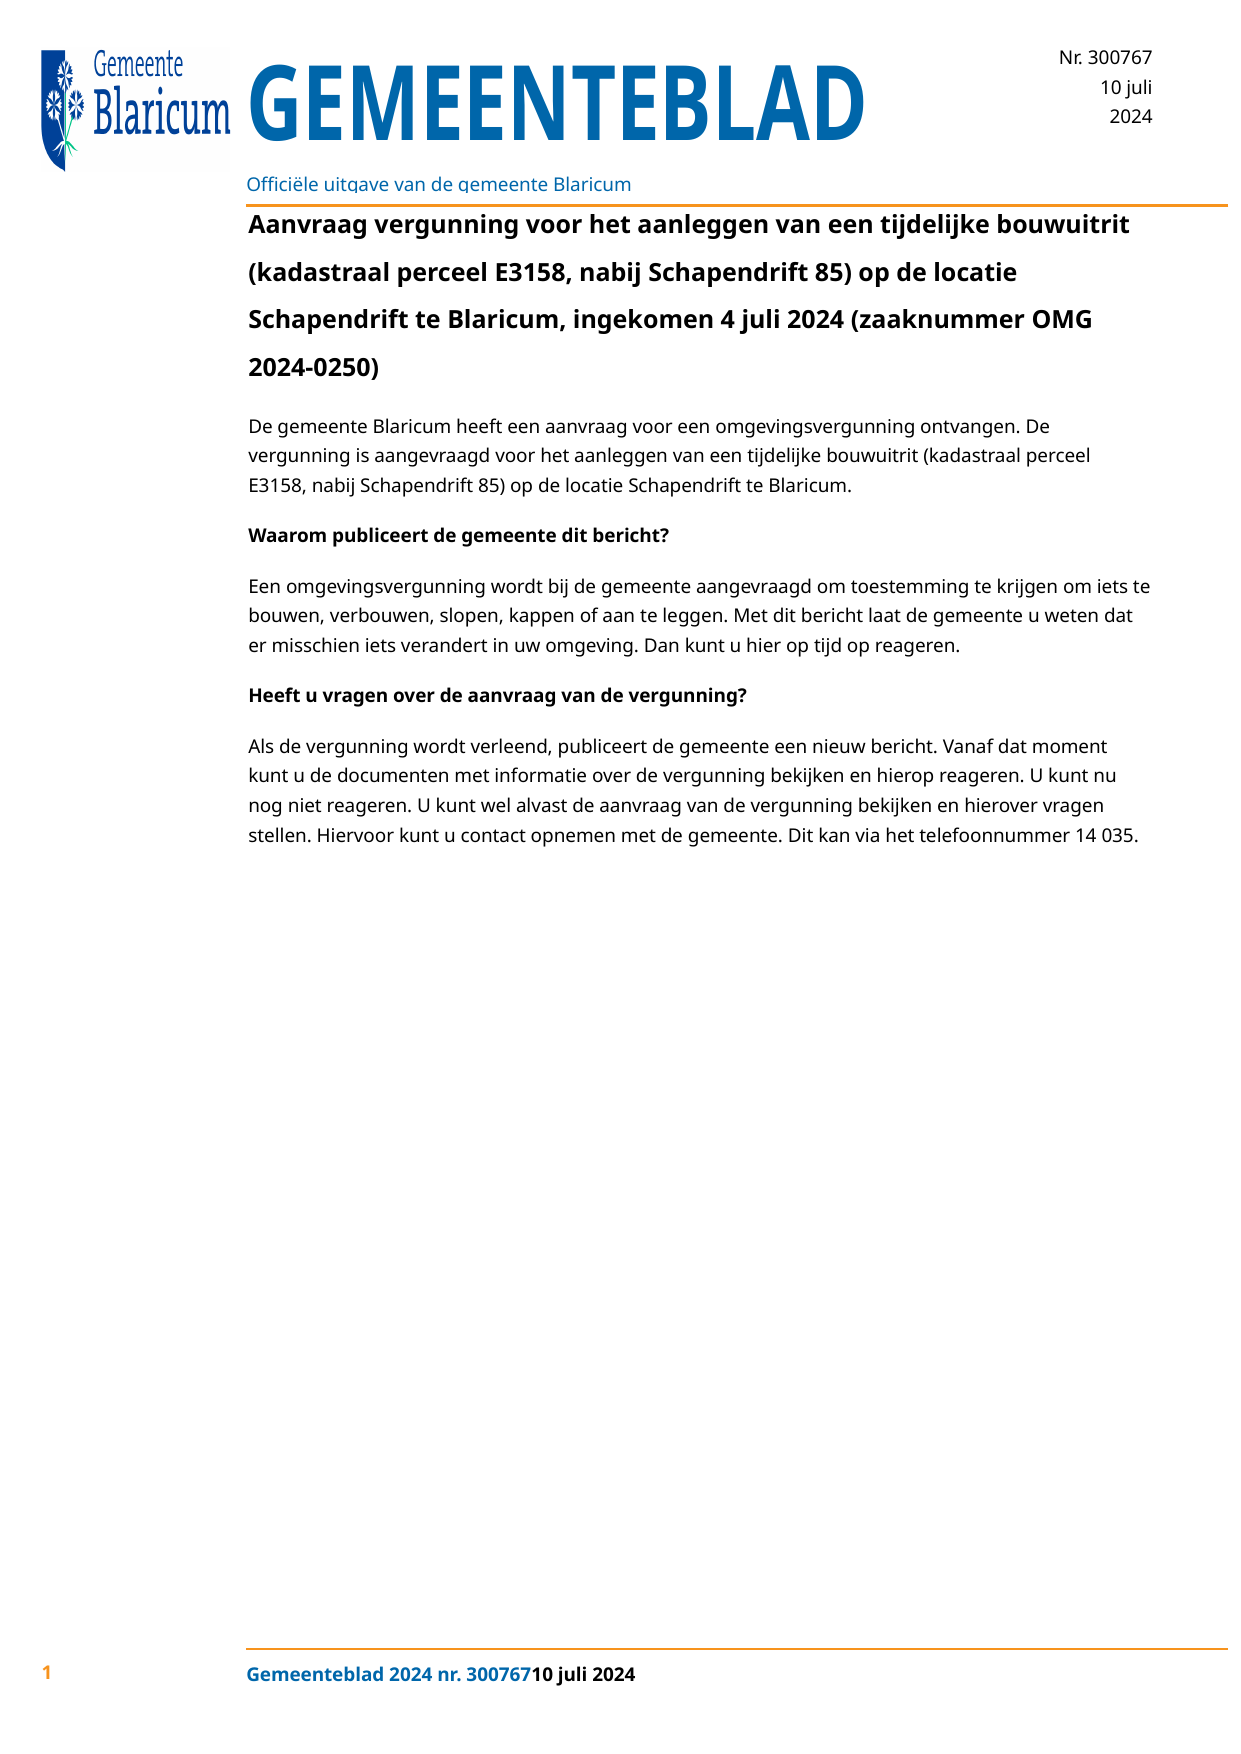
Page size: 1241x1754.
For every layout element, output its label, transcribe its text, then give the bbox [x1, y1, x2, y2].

text Waarom publiceert de gemeente dit bericht? [248, 523, 1152, 548]
text Heeft u vragen over de aanvraag van de vergunning? [248, 683, 1152, 708]
text De gemeente Blaricum heeft een aanvraag voor een omgevingsvergunning ontvangen. De vergunning is aangevraagd voor het aanleggen van een tijdelijke bouwuitrit (kadastraal perceel E3158, nabij Schapendrift 85) op de locatie Schapendrift te Blaricum. [248, 413, 1152, 498]
text Een omgevingsvergunning wordt bij de gemeente aangevraagd om toestemming te krijgen om iets te bouwen, verbouwen, slopen, kappen of aan te leggen. Met dit bericht laat de gemeente u weten dat er misschien iets verandert in uw omgeving. Dan kunt u hier op tijd op reageren. [248, 573, 1152, 658]
text Aanvraag vergunning voor het aanleggen van een tijdelijke bouwuitrit (kadastraal perceel E3158, nabij Schapendrift 85) op de locatie Schapendrift te Blaricum, ingekomen 4 juli 2024 (zaaknummer OMG 2024-0250) [248, 207, 1152, 384]
text Als de vergunning wordt verleend, publiceert de gemeente een nieuw bericht. Vanaf dat moment kunt u de documenten met informatie over de vergunning bekijken en hierop reageren. U kunt nu nog niet reageren. U kunt wel alvast de aanvraag van de vergunning bekijken en hierover vragen stellen. Hiervoor kunt u contact opnemen met de gemeente. Dit kan via het telefoonnummer 14 035. [248, 733, 1152, 848]
picture [41, 47, 231, 172]
